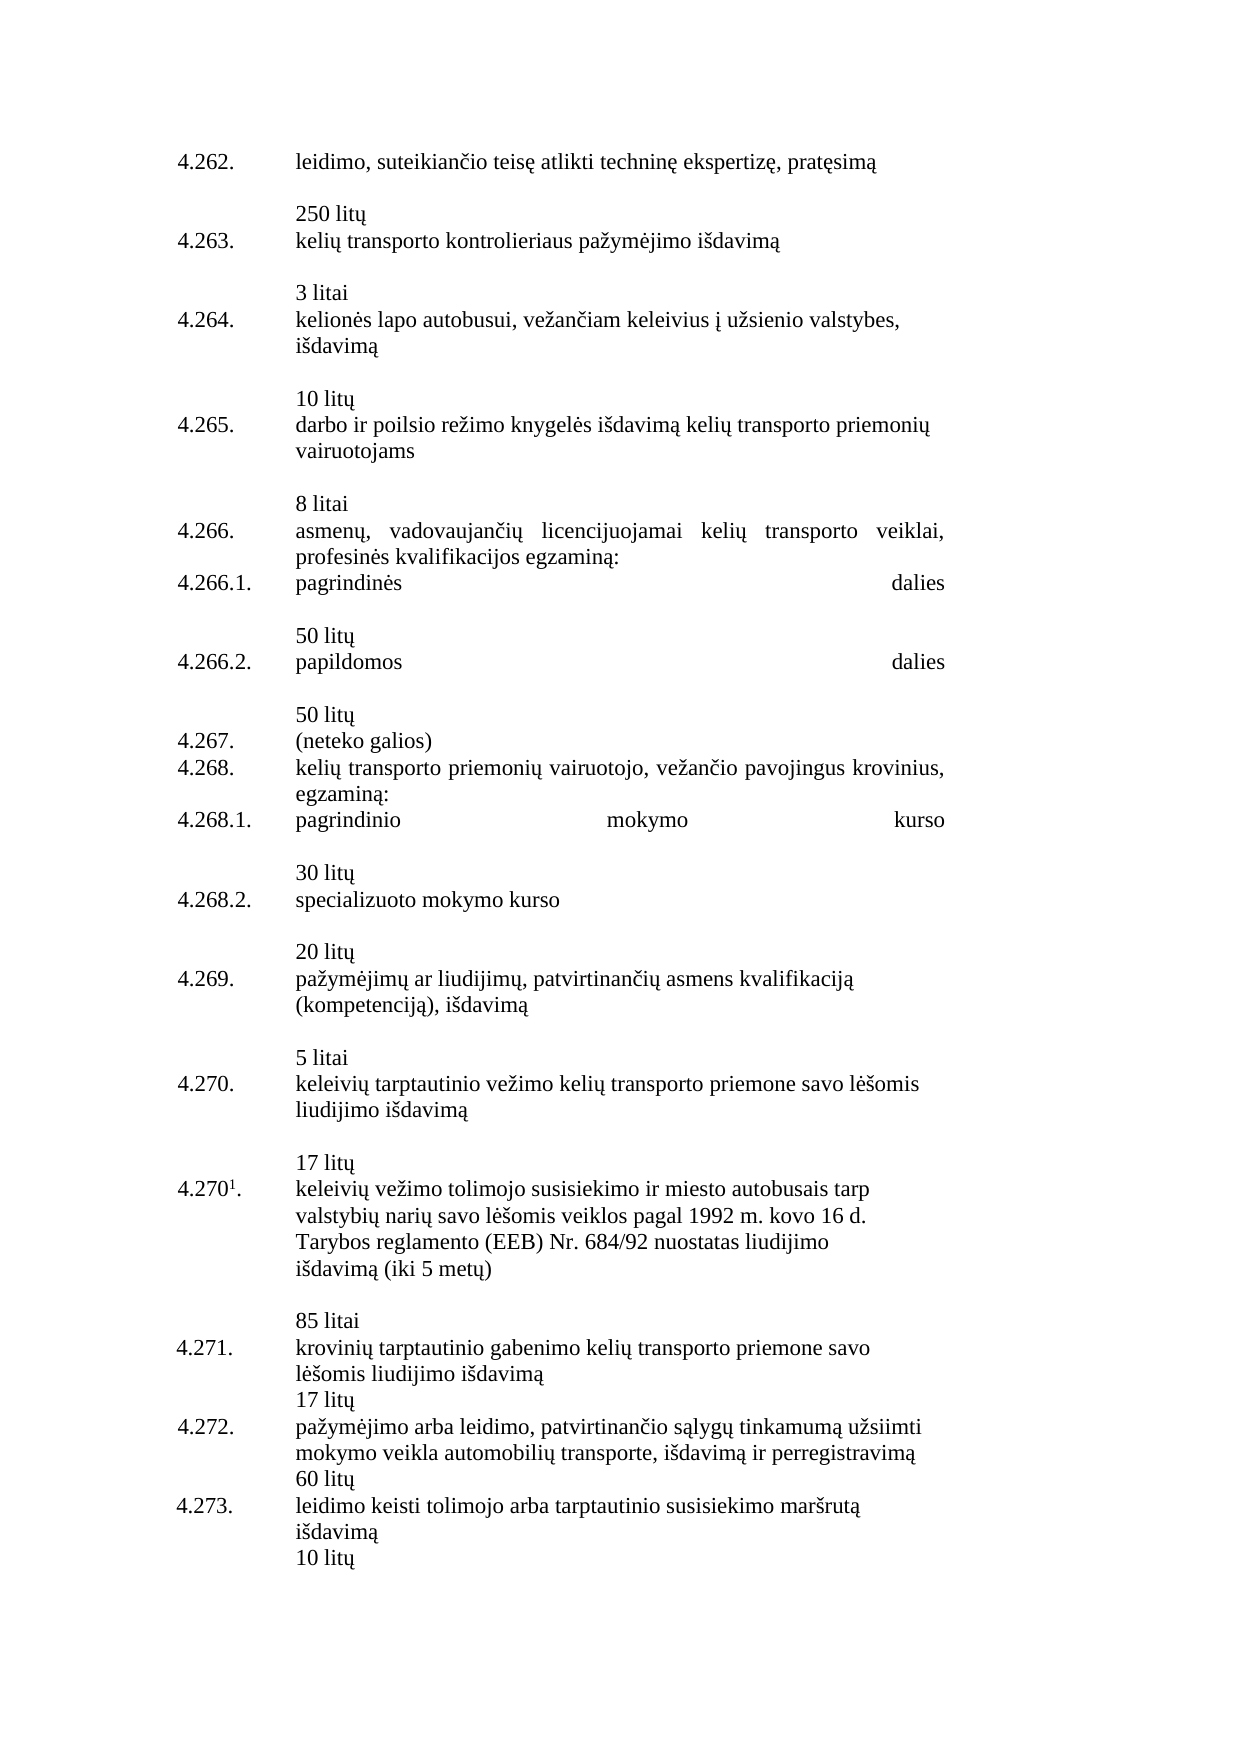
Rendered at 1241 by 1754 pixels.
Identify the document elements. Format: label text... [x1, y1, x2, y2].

text 4.269. pažymėjimų ar liudijimų, patvirtinančių asmens kvalifikaciją (kompetenciją), išdavimą 5 litai [177, 965, 945, 1070]
text 4.264. kelionės lapo autobusui, vežančiam keleivius į užsienio valstybes, išdavimą 10 litų [177, 306, 945, 411]
text 4.266.1. pagrindinės dalies 50 litų [177, 569, 945, 648]
text mokymo veikla automobilių transporte, išdavimą ir perregistravimą 60 litų [177, 1439, 945, 1492]
text lėšomis liudijimo išdavimą 17 litų [176, 1360, 945, 1413]
text 4.265. darbo ir poilsio režimo knygelės išdavimą kelių transporto priemonių vairuotojams 8 litai [177, 411, 945, 517]
text 4.268.2. specializuoto mokymo kurso 20 litų [177, 886, 945, 965]
text 4.272. pažymėjimo arba leidimo, patvirtinančio sąlygų tinkamumą užsiimti [177, 1413, 945, 1439]
text 4.266.2. papildomos dalies 50 litų [177, 648, 945, 727]
text 4.266. asmenų, vadovaujančių licencijuojamai kelių transporto veiklai, profesinės kvalifikacijos egzaminą: [177, 517, 945, 569]
text Tarybos reglamento (EEB) Nr. 684/92 nuostatas liudijimo [177, 1228, 1122, 1254]
text 4.268.1. pagrindinio mokymo kurso 30 litų [177, 807, 945, 886]
text 4.270. keleivių tarptautinio vežimo kelių transporto priemone savo lėšomis liudijimo išdavimą 17 litų [177, 1070, 945, 1176]
text 4.267. (neteko galios) [177, 727, 945, 754]
text 4.262. leidimo, suteikiančio teisę atlikti techninę ekspertizę, pratęsimą 250 litų [177, 148, 945, 227]
text 4.271. krovinių tarptautinio gabenimo kelių transporto priemone savo [176, 1334, 945, 1360]
text išdavimą (iki 5 metų) 85 litai [295, 1254, 945, 1334]
text 4.273. leidimo keisti tolimojo arba tarptautinio susisiekimo maršrutą [176, 1492, 945, 1518]
text 4.263. kelių transporto kontrolieriaus pažymėjimo išdavimą 3 litai [177, 227, 945, 306]
text 4.268. kelių transporto priemonių vairuotojo, vežančio pavojingus krovinius, egzaminą: [177, 754, 945, 807]
text išdavimą 10 litų [176, 1518, 945, 1571]
text valstybių narių savo lėšomis veiklos pagal 1992 m. kovo 16 d. [177, 1202, 1122, 1228]
text 4.2701. keleivių vežimo tolimojo susisiekimo ir miesto autobusais tarp [177, 1176, 1122, 1202]
